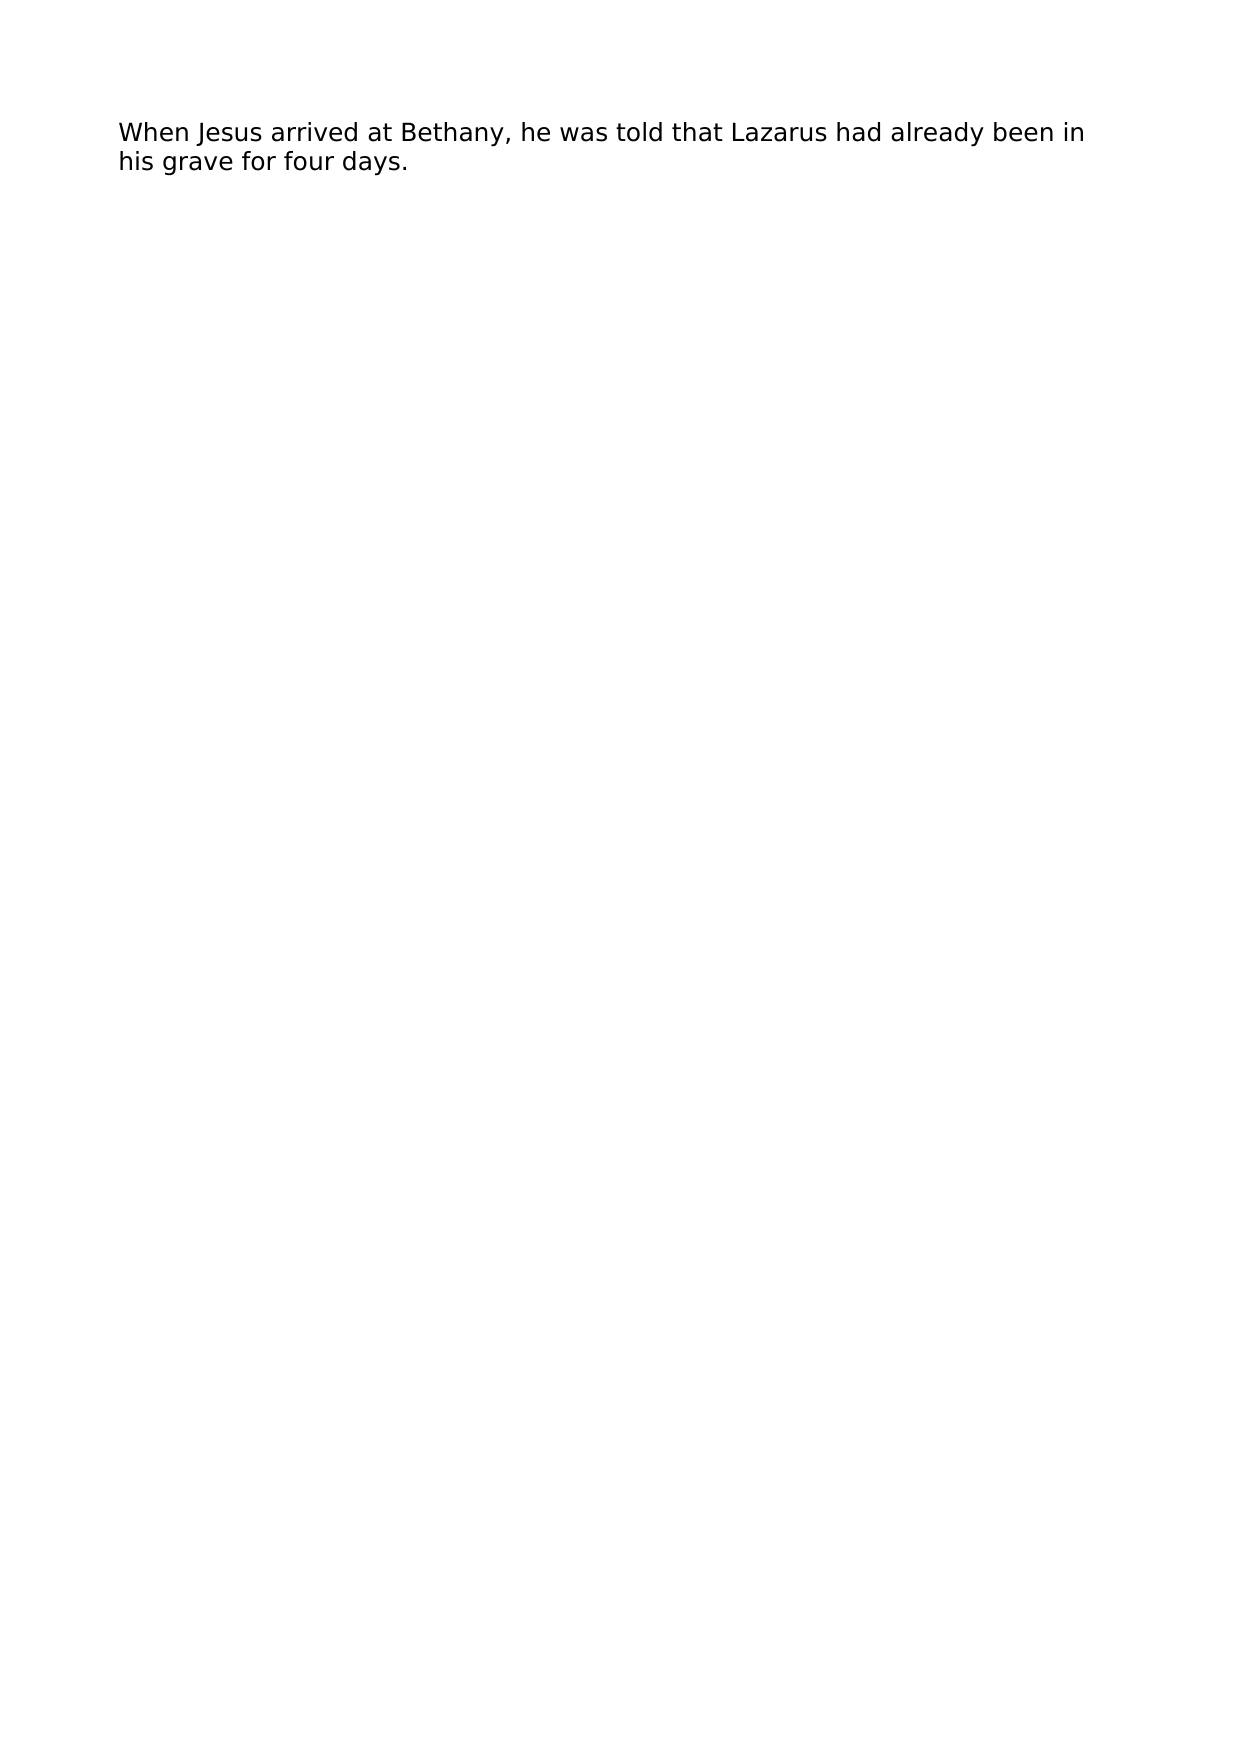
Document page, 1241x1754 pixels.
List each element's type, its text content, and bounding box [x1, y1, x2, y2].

text When Jesus arrived at Bethany, he was told that Lazarus had already been in his grave for four days. [118, 118, 1122, 176]
